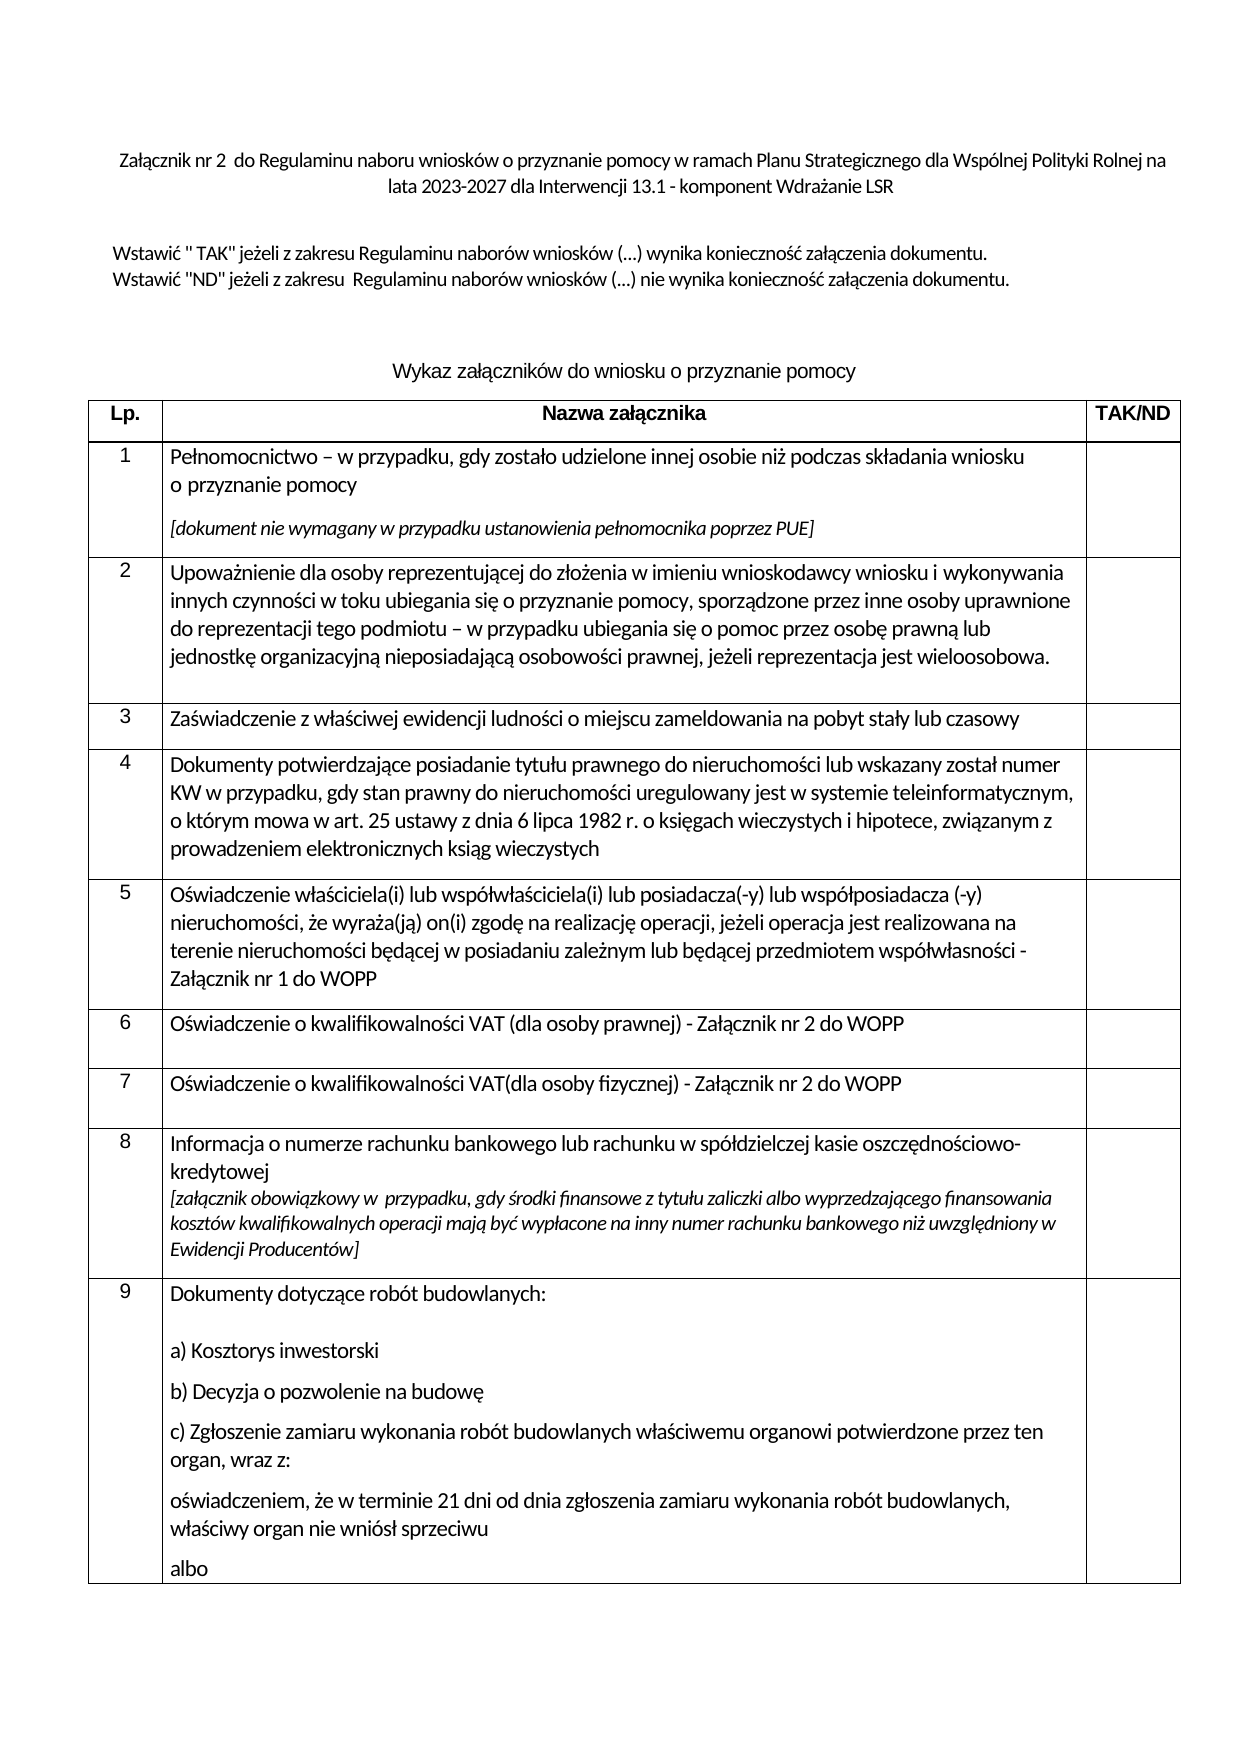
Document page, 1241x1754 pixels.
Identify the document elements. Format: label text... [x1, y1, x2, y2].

table_cell Informacja o numerze rachunku bankowego lub rachunku w spółdzielczej kasie oszczędnościowo-kredytowej [załącznik obowiązkowy w przypadku, gdy środki finansowe z tytułu zaliczki albo wyprzedzającego finansowania kosztów kwalifikowalnych operacji mają być wypłacone na inny numer rachunku bankowego niż uwzględniony w Ewidencji Producentów] [163, 1129, 1086, 1278]
table_cell 2 [89, 558, 162, 703]
table_cell [1087, 558, 1180, 703]
table_cell Dokumenty dotyczące robót budowlanych: a) Kosztorys inwestorski b) Decyzja o pozwolenie na budowę c) Zgłoszenie zamiaru wykonania robót budowlanych właściwemu organowi potwierdzone przez ten organ, wraz z: oświadczeniem, że w terminie 21 dni od dnia zgłoszenia zamiaru wykonania robót budowlanych, właściwy organ nie wniósł sprzeciwu albo [163, 1279, 1086, 1582]
table_cell [1087, 1069, 1180, 1128]
table_cell Lp. [89, 401, 162, 441]
table_cell [1087, 1010, 1180, 1068]
table_cell 5 [89, 880, 162, 1008]
table_cell 7 [89, 1069, 162, 1128]
table_cell Nazwa załącznika [163, 401, 1086, 441]
table_cell [1087, 1129, 1180, 1278]
table_cell Wykaz załączników do wniosku o przyznanie pomocy [163, 359, 1086, 400]
table_cell [1087, 1279, 1180, 1582]
table_header Załącznik nr 2 do Regulaminu naboru wniosków o przyznanie pomocy w ramach Planu Strategicznego dla Wspólnej Polityki Rolnej na lata 2023-2027 dla Interwencji 13.1 - komponent Wdrażanie LSR Wstawić " TAK" jeżeli z zakresu Regulaminu naborów wniosków (...) wynika konieczność załączenia dokumentu. Wstawić "ND" jeżeli z zakresu Regulaminu naborów wniosków (...) nie wynika konieczność załączenia dokumentu. [105, 148, 1180, 359]
table_cell [1087, 750, 1180, 879]
table_cell Dokumenty potwierdzające posiadanie tytułu prawnego do nieruchomości lub wskazany został numer KW w przypadku, gdy stan prawny do nieruchomości uregulowany jest w systemie teleinformatycznym, o którym mowa w art. 25 ustawy z dnia 6 lipca 1982 r. o księgach wieczystych i hipotece, związanym z prowadzeniem elektronicznych ksiąg wieczystych [163, 750, 1086, 879]
table_cell 8 [89, 1129, 162, 1278]
table_cell 3 [89, 704, 162, 749]
table_cell 6 [89, 1010, 162, 1068]
table_cell 4 [89, 750, 162, 879]
table_cell Zaświadczenie z właściwej ewidencji ludności o miejscu zameldowania na pobyt stały lub czasowy [163, 704, 1086, 749]
table_cell [89, 359, 162, 400]
table_cell [1086, 359, 1180, 400]
table_cell Pełnomocnictwo – w przypadku, gdy zostało udzielone innej osobie niż podczas składania wniosku o przyznanie pomocy [dokument nie wymagany w przypadku ustanowienia pełnomocnika poprzez PUE] [163, 443, 1086, 557]
table_cell Oświadczenie o kwalifikowalności VAT(dla osoby fizycznej) - Załącznik nr 2 do WOPP [163, 1069, 1086, 1128]
table_cell [1087, 443, 1180, 557]
table_header [89, 148, 105, 359]
table_cell 9 [89, 1279, 162, 1582]
table_cell 1 [89, 443, 162, 557]
table_cell Oświadczenie właściciela(i) lub współwłaściciela(i) lub posiadacza(-y) lub współposiadacza (-y) nieruchomości, że wyraża(ją) on(i) zgodę na realizację operacji, jeżeli operacja jest realizowana na terenie nieruchomości będącej w posiadaniu zależnym lub będącej przedmiotem współwłasności - Załącznik nr 1 do WOPP [163, 880, 1086, 1008]
table_cell [1087, 880, 1180, 1008]
table_cell Oświadczenie o kwalifikowalności VAT (dla osoby prawnej) - Załącznik nr 2 do WOPP [163, 1010, 1086, 1068]
table_cell TAK/ND [1087, 401, 1180, 441]
table_cell [1087, 704, 1180, 749]
table_cell Upoważnienie dla osoby reprezentującej do złożenia w imieniu wnioskodawcy wniosku i wykonywania innych czynności w toku ubiegania się o przyznanie pomocy, sporządzone przez inne osoby uprawnione do reprezentacji tego podmiotu – w przypadku ubiegania się o pomoc przez osobę prawną lub jednostkę organizacyjną nieposiadającą osobowości prawnej, jeżeli reprezentacja jest wieloosobowa. [163, 558, 1086, 703]
